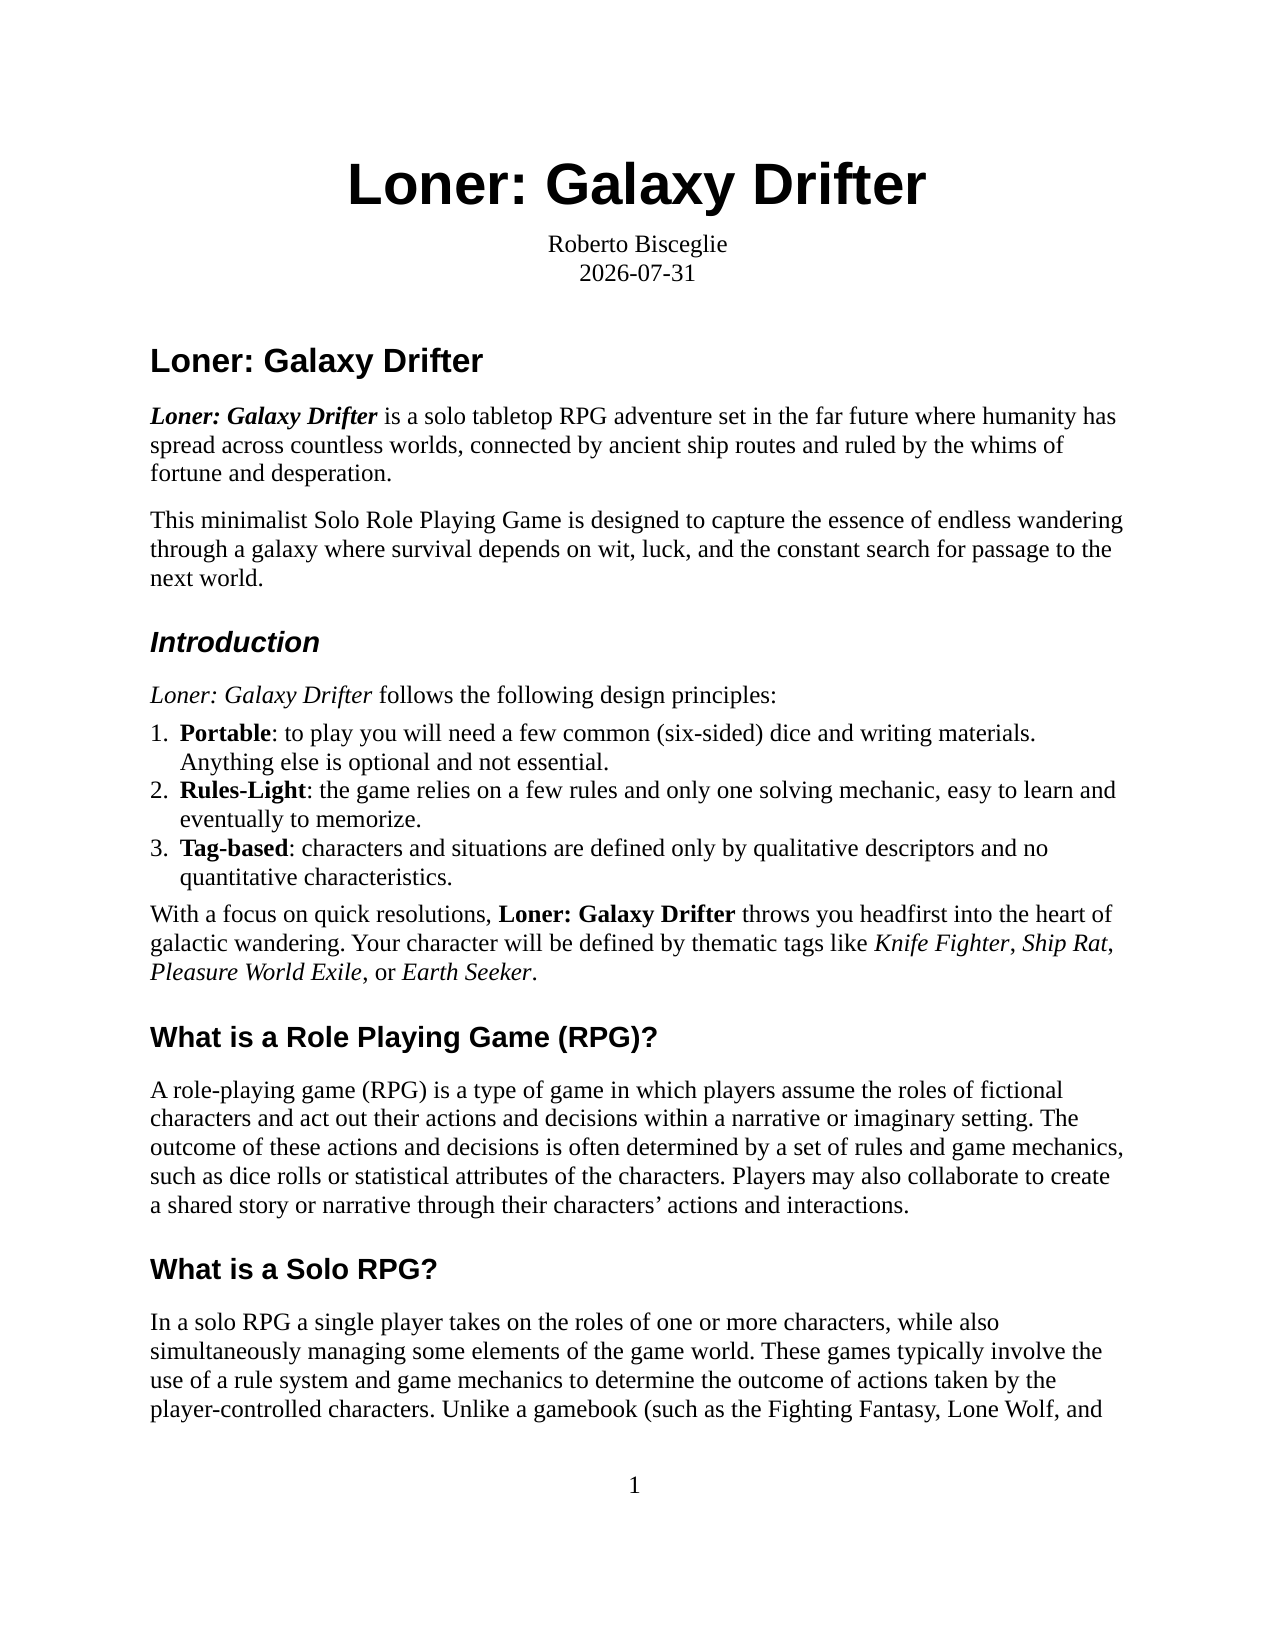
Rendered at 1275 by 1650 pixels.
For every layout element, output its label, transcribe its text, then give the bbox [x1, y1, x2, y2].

text With a focus on quick resolutions, Loner: Galaxy Drifter throws you headfirst into the heart of galactic wandering. Your character will be defined by thematic tags like Knife Fighter, Ship Rat, Pleasure World Exile, or Earth Seeker. [150, 899, 1125, 986]
subtitle What is a Solo RPG? [150, 1252, 1125, 1286]
subtitle Loner: Galaxy Drifter [150, 341, 1125, 379]
subtitle Introduction [150, 625, 1125, 659]
list Rules-Light: the game relies on a few rules and only one solving mechanic, easy to learn and eventually to memorize. [150, 776, 1125, 833]
text Loner: Galaxy Drifter follows the following design principles: [150, 680, 1125, 709]
text In a solo RPG a single player takes on the roles of one or more characters, while also simultaneously managing some elements of the game world. These games typically involve the use of a rule system and game mechanics to determine the outcome of actions taken by the player-controlled characters. Unlike a gamebook (such as the Fighting Fantasy, Lone Wolf, and [150, 1307, 1125, 1422]
text A role-playing game (RPG) is a type of game in which players assume the roles of fictional characters and act out their actions and decisions within a narrative or imaginary setting. The outcome of these actions and decisions is often determined by a set of rules and game mechanics, such as dice rolls or statistical attributes of the characters. Players may also collaborate to create a shared story or narrative through their characters’ actions and interactions. [150, 1075, 1125, 1218]
title Loner: Galaxy Drifter [150, 150, 1125, 217]
subtitle What is a Role Playing Game (RPG)? [150, 1020, 1125, 1053]
text 2026-07-31 [150, 258, 1125, 287]
text Roberto Bisceglie [150, 229, 1125, 258]
list Portable: to play you will need a few common (six-sided) dice and writing materials. Anything else is optional and not essential. [150, 718, 1125, 776]
text Loner: Galaxy Drifter is a solo tabletop RPG adventure set in the far future where humanity has spread across countless worlds, connected by ancient ship routes and ruled by the whims of fortune and desperation. [150, 401, 1125, 487]
text This minimalist Solo Role Playing Game is designed to capture the essence of endless wandering through a galaxy where survival depends on wit, luck, and the constant search for passage to the next world. [150, 505, 1125, 591]
list Tag-based: characters and situations are defined only by qualitative descriptors and no quantitative characteristics. [150, 833, 1125, 891]
